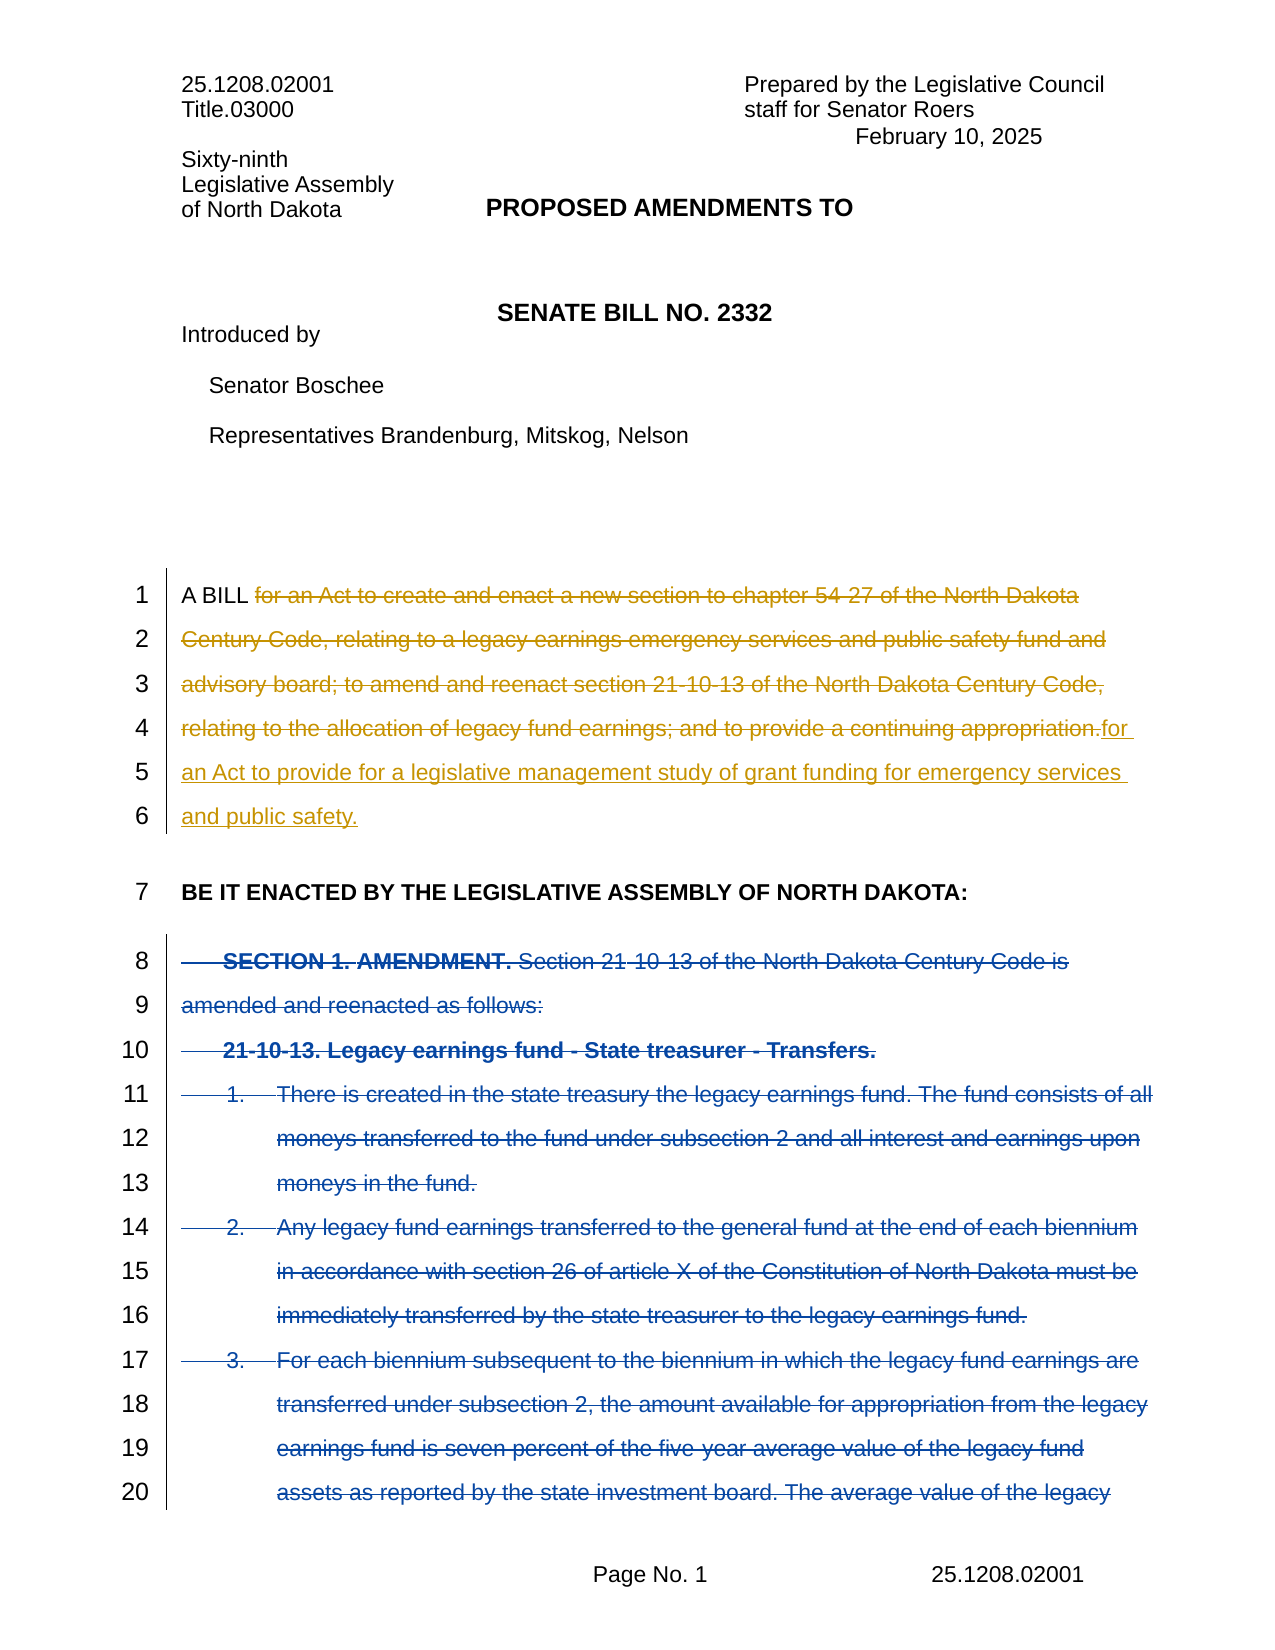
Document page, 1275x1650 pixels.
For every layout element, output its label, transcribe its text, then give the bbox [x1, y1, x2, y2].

title PROPOSED AMENDMENTS TO [486, 192, 872, 221]
table_cell February 10, 2025 [744, 123, 1153, 173]
text Introduced by [181, 323, 1154, 348]
text BE IT ENACTED BY THE LEGISLATIVE ASSEMBLY OF NORTH DAKOTA: [181, 865, 1154, 909]
table_cell Sixty-ninth [181, 123, 744, 173]
table_header 25.1208.02001 Title.03000 [181, 73, 744, 123]
text Senator Boschee [208, 375, 1154, 398]
table_header Prepared by the Legislative Council staff for Senator Roers [744, 73, 1153, 123]
text Representatives Brandenburg, Mitskog, Nelson [208, 425, 1154, 448]
text of North Dakota [181, 198, 1154, 223]
title Senate BILL NO. 2332 [490, 297, 772, 326]
title A BILL for an Act to provide for a legislative management study of grant funding for emergency services and public safety. [181, 568, 1154, 834]
text Legislative Assembly [181, 173, 1154, 198]
